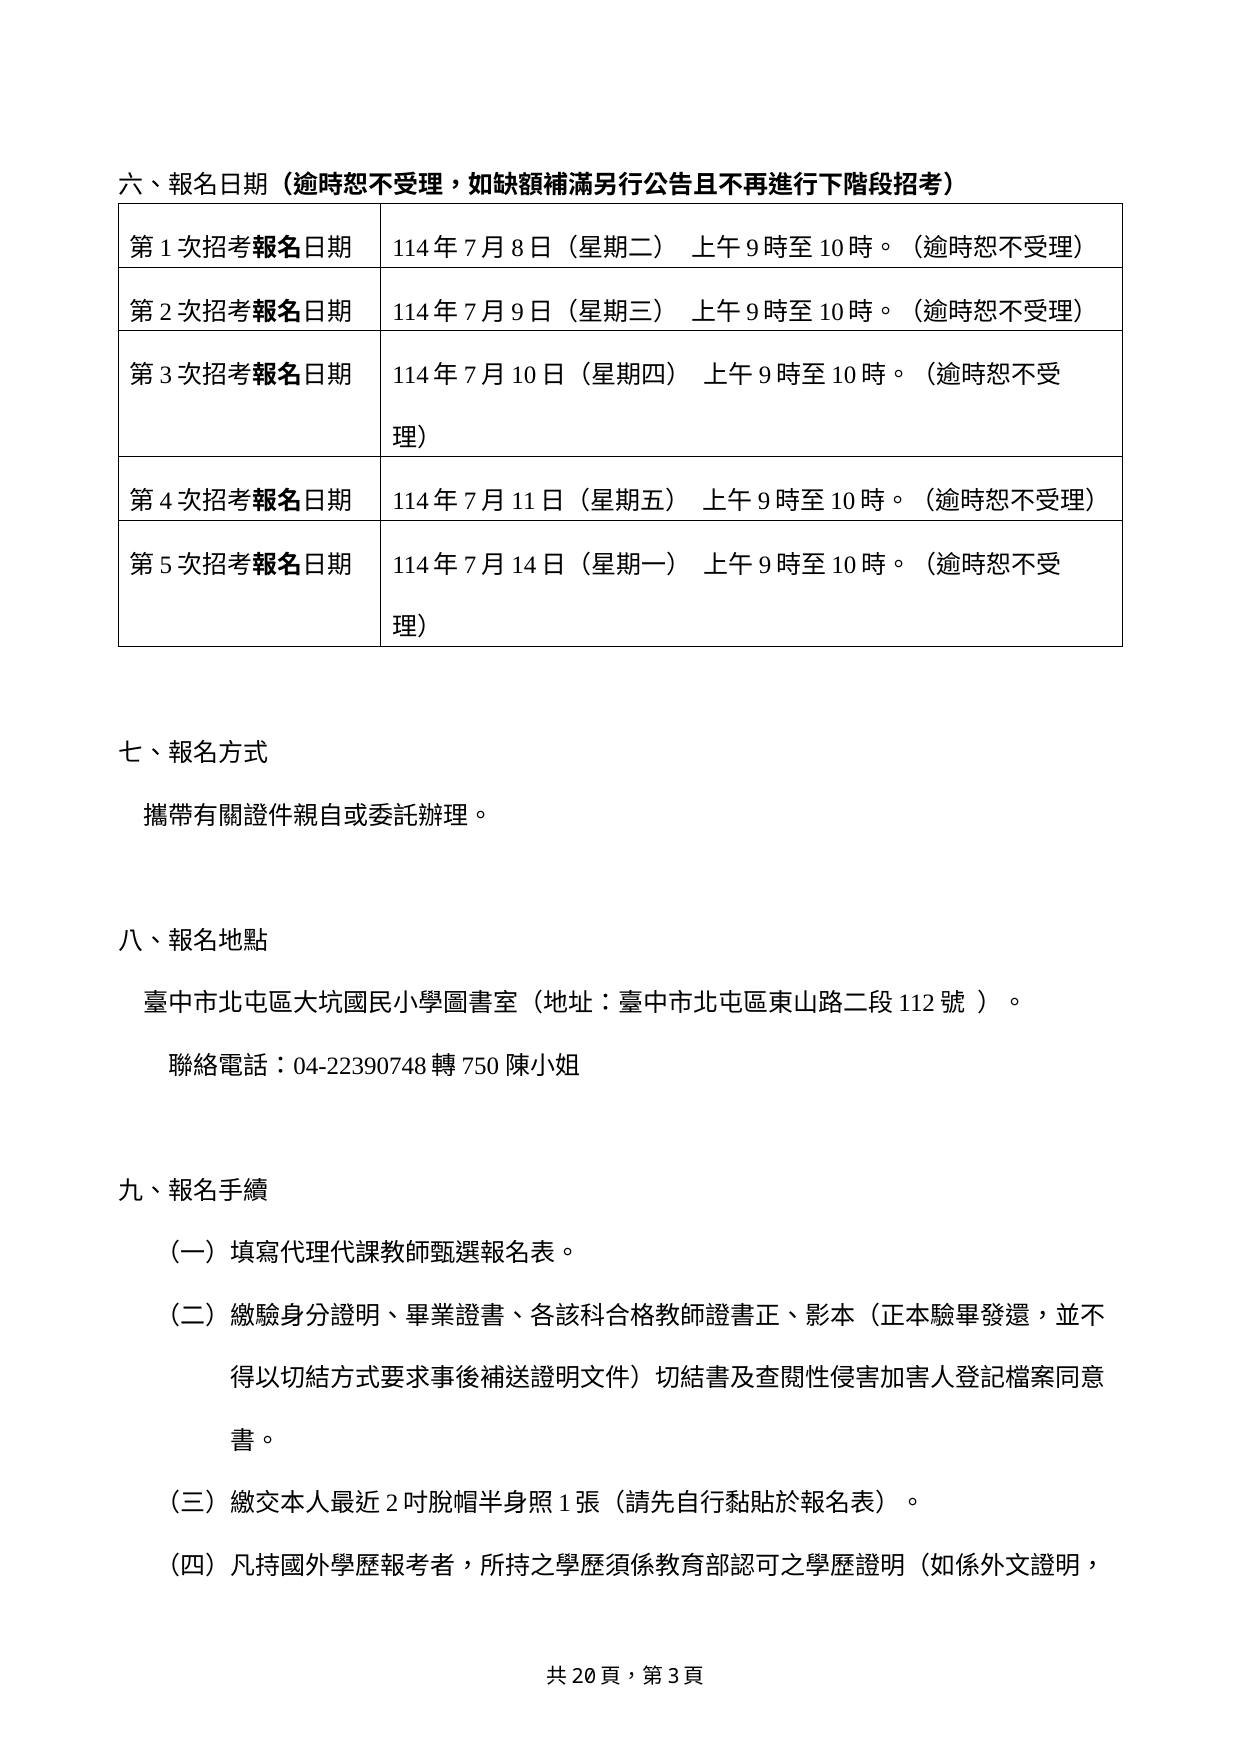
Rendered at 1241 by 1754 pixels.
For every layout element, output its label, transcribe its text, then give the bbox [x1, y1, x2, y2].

text （二）繳驗身分證明、畢業證書、各該科合格教師證書正、影本（正本驗畢發還，並不得以切結方式要求事後補送證明文件）切結書及查閱性侵害加害人登記檔案同意書。 [156, 1272, 1122, 1459]
text 攜帶有關證件親自或委託辦理。 [118, 772, 1122, 834]
table_cell 114年7月11日（星期五） 上午9時至10時。（逾時恕不受理） [381, 457, 1122, 520]
text 臺中市北屯區大坑國民小學圖書室（地址：臺中市北屯區東山路二段112號 ）。 [118, 959, 1122, 1022]
text （三）繳交本人最近2吋脫帽半身照1張（請先自行黏貼於報名表）。 [156, 1459, 1122, 1522]
table_cell 114年7月9日（星期三） 上午9時至10時。（逾時恕不受理） [381, 268, 1122, 330]
table_cell 第5次招考報名日期 [119, 521, 380, 646]
table_cell 第4次招考報名日期 [119, 457, 380, 520]
text 六、報名日期（逾時恕不受理，如缺額補滿另行公告且不再進行下階段招考） [118, 141, 1122, 203]
text （一）填寫代理代課教師甄選報名表。 [118, 1209, 1122, 1272]
table_cell 第2次招考報名日期 [119, 268, 380, 330]
table_header 114年7月8日（星期二） 上午9時至10時。（逾時恕不受理） [381, 204, 1122, 267]
table_header 第1次招考報名日期 [119, 204, 380, 267]
table_cell 114年7月10日（星期四） 上午9時至10時。（逾時恕不受理） [381, 331, 1122, 456]
table_cell 第3次招考報名日期 [119, 331, 380, 456]
text 聯絡電話：04-22390748轉750 陳小姐 [143, 1022, 1122, 1084]
text 九、報名手續 [118, 1147, 1122, 1209]
table_cell 114年7月14日（星期一） 上午9時至10時。（逾時恕不受理） [381, 521, 1122, 646]
text 八、報名地點 [118, 897, 1122, 959]
text 七、報名方式 [118, 709, 1122, 772]
text （四）凡持國外學歷報考者，所持之學歷須係教育部認可之學歷證明（如係外文證明， [156, 1522, 1122, 1584]
